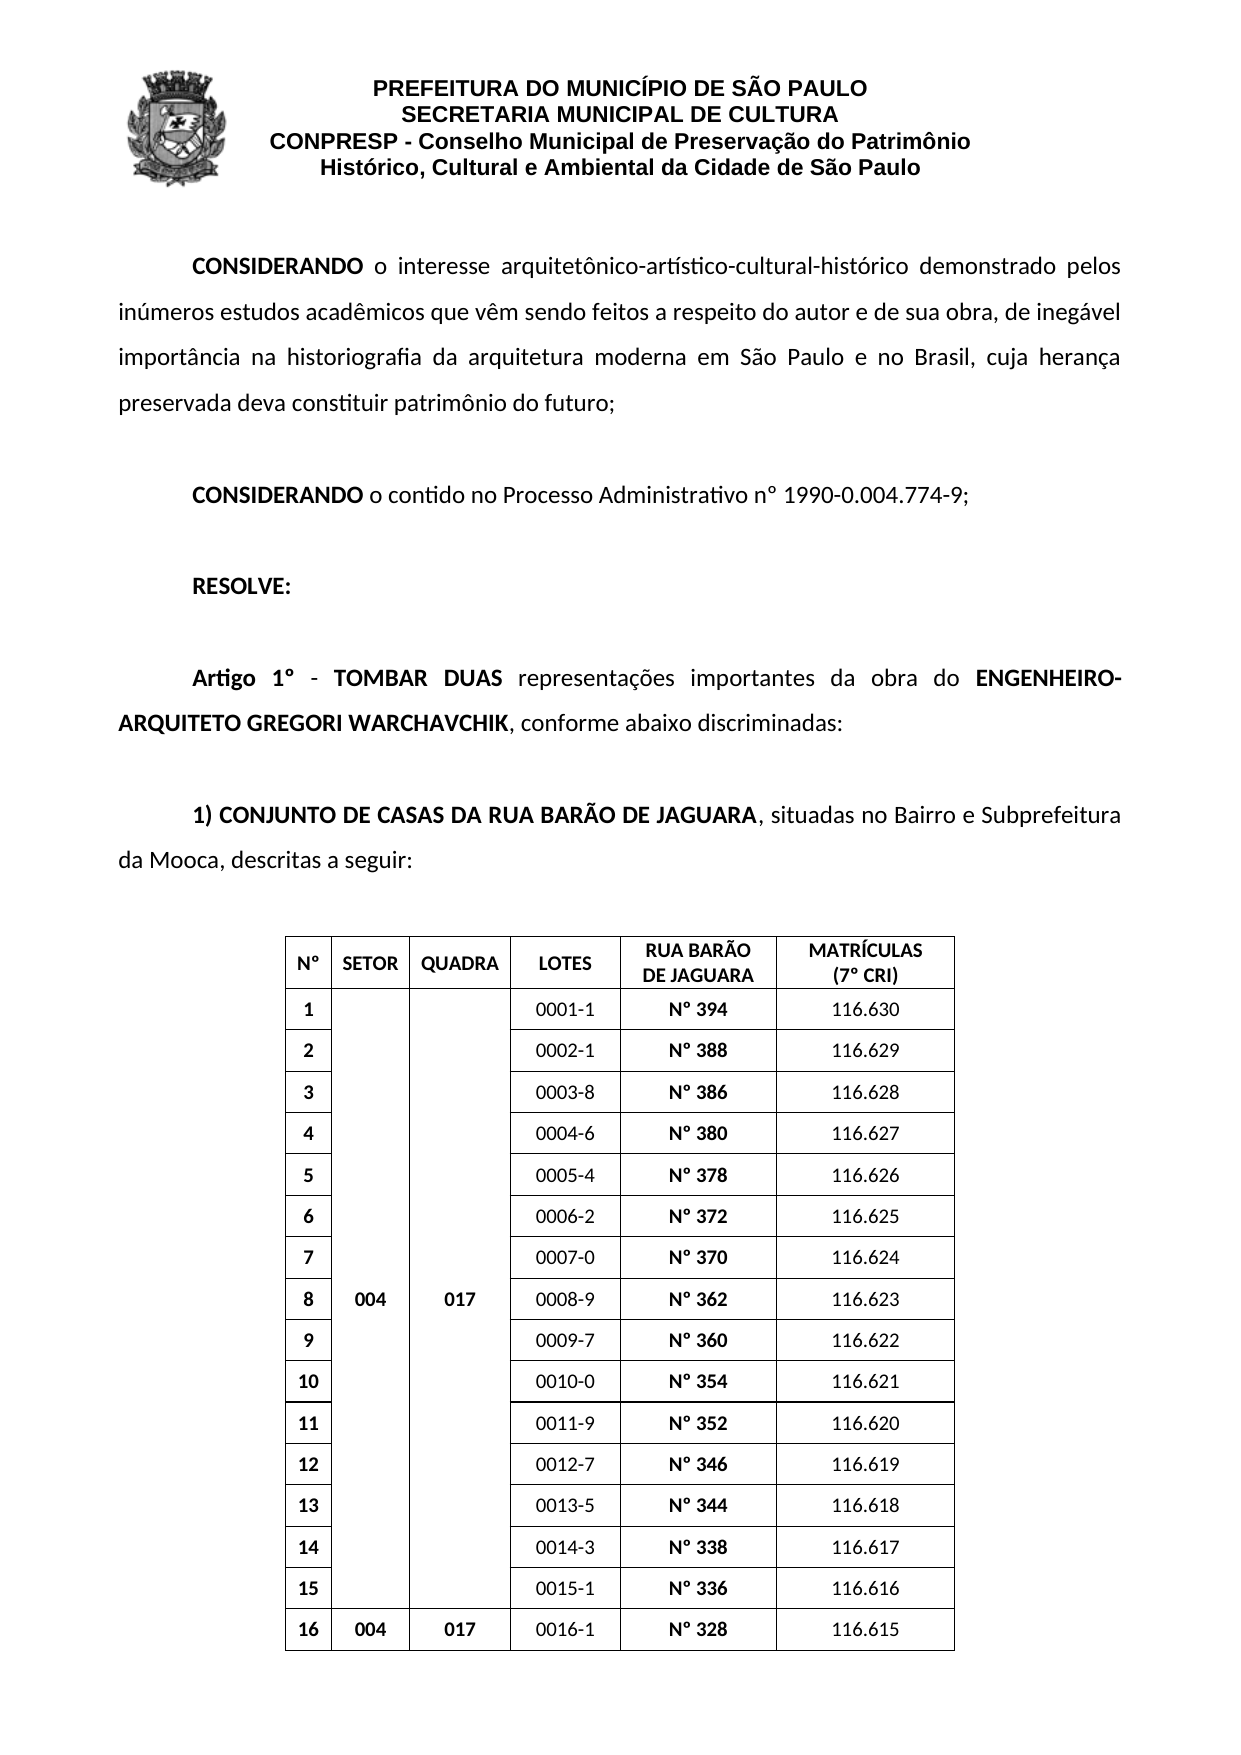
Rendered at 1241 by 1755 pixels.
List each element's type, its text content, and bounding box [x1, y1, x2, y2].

table_cell 0011-9 [511, 1403, 620, 1443]
table_cell Nº 362 [621, 1279, 776, 1319]
table_cell Nº 388 [621, 1030, 776, 1071]
table_cell 116.625 [777, 1196, 954, 1236]
table_cell 116.620 [777, 1403, 954, 1443]
table_cell Nº 380 [621, 1113, 776, 1153]
table_cell 017 [410, 1609, 510, 1649]
table_cell 15 [286, 1568, 331, 1608]
table_cell 0008-9 [511, 1279, 620, 1319]
table_cell 116.621 [777, 1361, 954, 1401]
table_cell 6 [286, 1196, 331, 1236]
table_cell 004 [332, 1609, 409, 1649]
table_cell 0010-0 [511, 1361, 620, 1401]
text Artigo 1º - tombar DUAS representações importantes da obra do ENGENHEIRO-arquiteto Gregori Warchavchik, conforme abaixo discriminadas: [118, 662, 1122, 738]
table_cell 16 [286, 1609, 331, 1649]
table_cell 004 [332, 989, 409, 1608]
table_cell 5 [286, 1154, 331, 1195]
table_cell 0014-3 [511, 1527, 620, 1567]
table_cell Nº 354 [621, 1361, 776, 1401]
table_cell 8 [286, 1279, 331, 1319]
text CONSIDERANDO o contido no Processo Administrativo nº 1990-0.004.774-9; [118, 479, 1122, 509]
table_cell 0006-2 [511, 1196, 620, 1236]
table_cell 0004-6 [511, 1113, 620, 1153]
table_cell Nº 378 [621, 1154, 776, 1195]
table_cell 3 [286, 1072, 331, 1112]
table_header Nº [286, 937, 331, 988]
table_cell 7 [286, 1237, 331, 1277]
table_cell 0005-4 [511, 1154, 620, 1195]
table_cell 0013-5 [511, 1485, 620, 1526]
table_cell 116.617 [777, 1527, 954, 1567]
table_cell 116.628 [777, 1072, 954, 1112]
table_cell Nº 370 [621, 1237, 776, 1277]
table_header SETOR [332, 937, 409, 988]
table_cell 116.629 [777, 1030, 954, 1071]
table_cell Nº 372 [621, 1196, 776, 1236]
text 1) Conjunto de casas da rua Barão de Jaguara, situadas no Bairro e Subprefeitura da Mooca, descritas a seguir: [118, 799, 1122, 875]
table_cell 116.630 [777, 989, 954, 1029]
text CONSIDERANDO o interesse arquitetônico-artístico-cultural-histórico demonstrado pelos inúmeros estudos acadêmicos que vêm sendo feitos a respeito do autor e de sua obra, de inegável importância na historiografia da arquitetura moderna em São Paulo e no Brasil, cuja herança preservada deva constituir patrimônio do futuro; [118, 250, 1122, 418]
table_cell 14 [286, 1527, 331, 1567]
table_cell 2 [286, 1030, 331, 1071]
table_cell 116.618 [777, 1485, 954, 1526]
table_cell Nº 352 [621, 1403, 776, 1443]
table_cell Nº 346 [621, 1444, 776, 1484]
table_header RUA BARÃO DE JAGUARA [621, 937, 776, 988]
table_cell Nº 386 [621, 1072, 776, 1112]
table_cell 116.624 [777, 1237, 954, 1277]
table_header QUADRA [410, 937, 510, 988]
table_header LOTES [511, 937, 620, 988]
table_header MATRÍCULAS (7º CRI) [777, 937, 954, 988]
table_cell 13 [286, 1485, 331, 1526]
table_cell Nº 338 [621, 1527, 776, 1567]
table_cell Nº 394 [621, 989, 776, 1029]
table_cell 12 [286, 1444, 331, 1484]
table_cell 4 [286, 1113, 331, 1153]
table_cell 116.626 [777, 1154, 954, 1195]
table_cell 116.627 [777, 1113, 954, 1153]
table_cell 0002-1 [511, 1030, 620, 1071]
table_cell 116.615 [777, 1609, 954, 1649]
table_cell 1 [286, 989, 331, 1029]
table_cell 0016-1 [511, 1609, 620, 1649]
table_cell Nº 344 [621, 1485, 776, 1526]
table_cell 10 [286, 1361, 331, 1401]
table_cell 116.616 [777, 1568, 954, 1608]
table_cell 0009-7 [511, 1320, 620, 1360]
table_cell 0012-7 [511, 1444, 620, 1484]
table_cell 0007-0 [511, 1237, 620, 1277]
table_cell Nº 328 [621, 1609, 776, 1649]
table_cell 0003-8 [511, 1072, 620, 1112]
text Resolve: [118, 570, 1122, 601]
table_cell 11 [286, 1403, 331, 1443]
table_cell 0001-1 [511, 989, 620, 1029]
table_cell Nº 336 [621, 1568, 776, 1608]
table_cell 116.623 [777, 1279, 954, 1319]
table_cell 9 [286, 1320, 331, 1360]
table_cell 116.622 [777, 1320, 954, 1360]
table_cell 017 [410, 989, 510, 1608]
table_cell 116.619 [777, 1444, 954, 1484]
table_cell 0015-1 [511, 1568, 620, 1608]
table_cell Nº 360 [621, 1320, 776, 1360]
